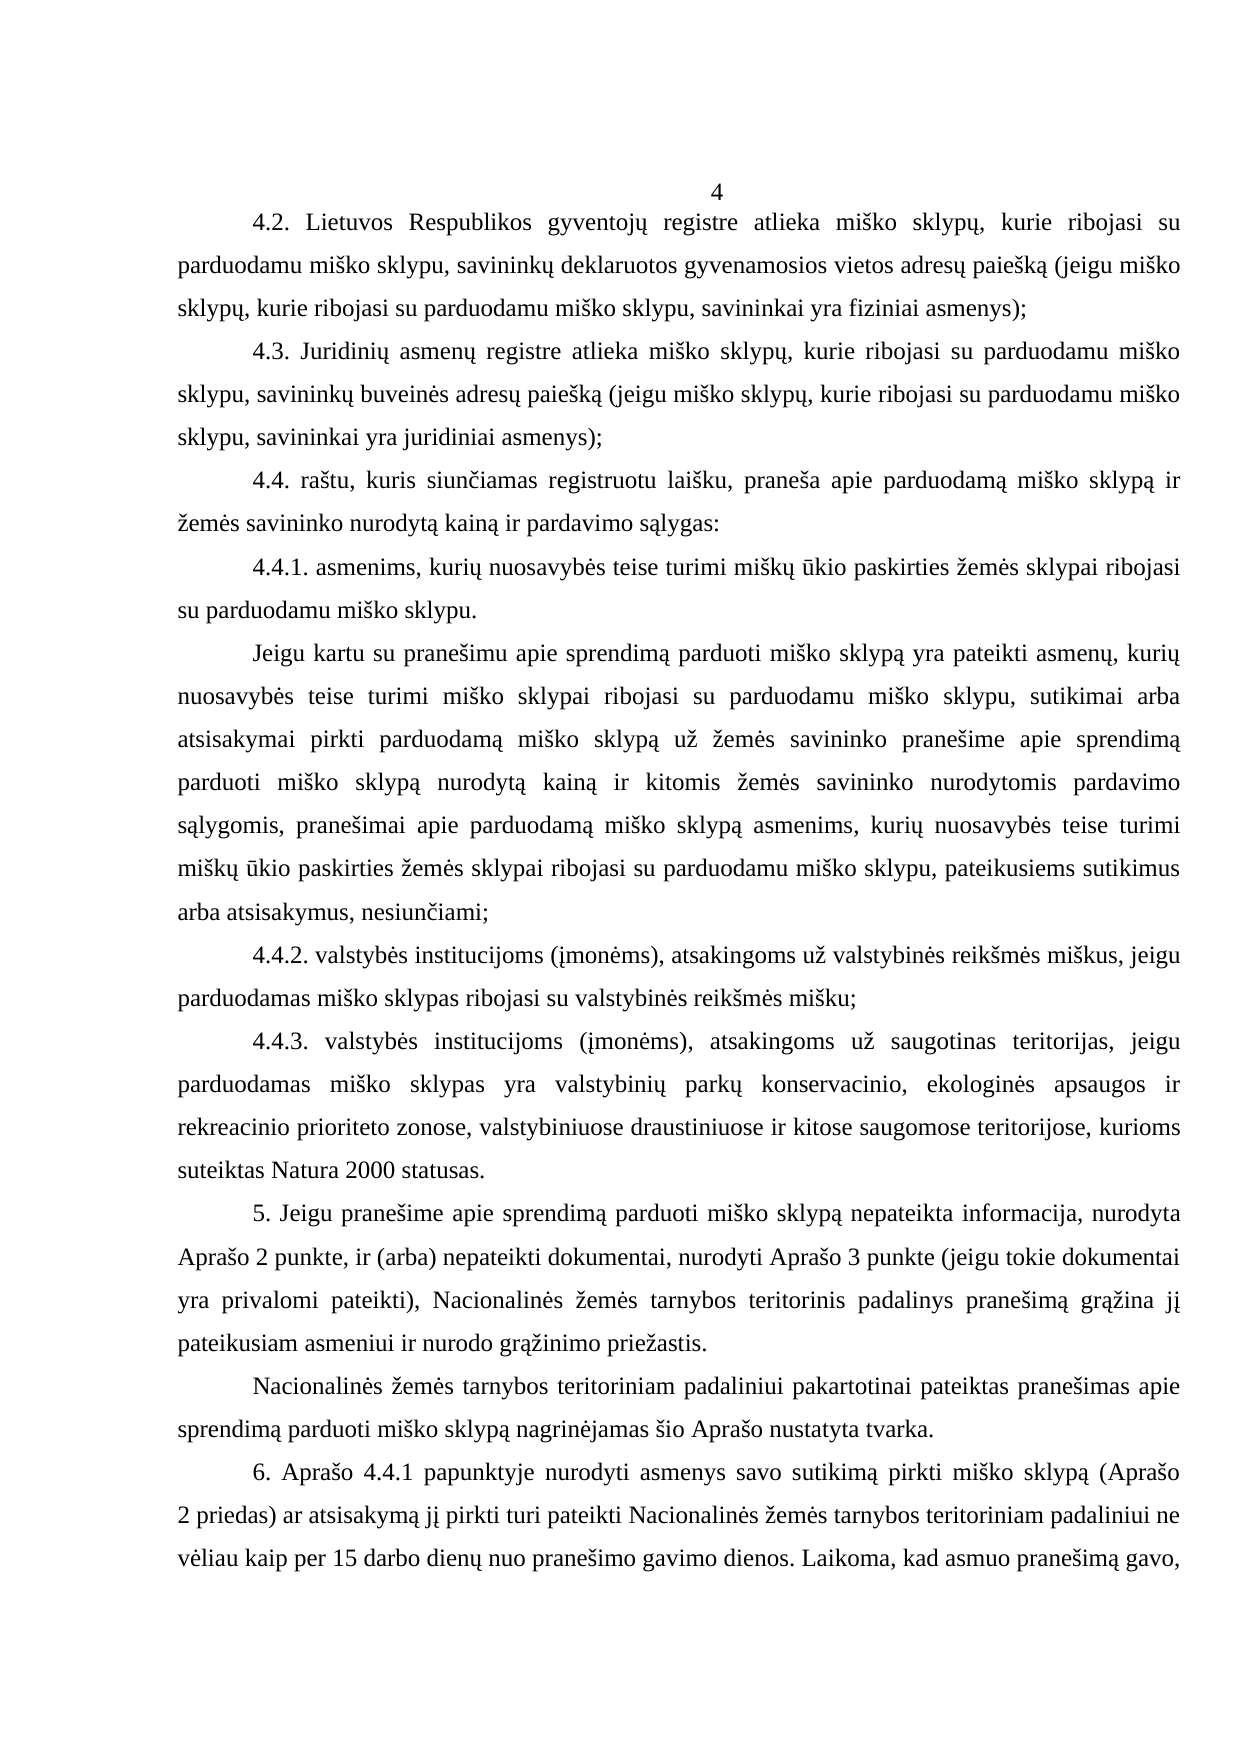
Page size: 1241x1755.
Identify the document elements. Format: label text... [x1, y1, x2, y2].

text 4.4. raštu, kuris siunčiamas registruotu laišku, praneša apie parduodamą miško sklypą ir žemės savininko nurodytą kainą ir pardavimo sąlygas: [177, 465, 1181, 537]
text 4.3. Juridinių asmenų registre atlieka miško sklypų, kurie ribojasi su parduodamu miško sklypu, savininkų buveinės adresų paiešką (jeigu miško sklypų, kurie ribojasi su parduodamu miško sklypu, savininkai yra juridiniai asmenys); [177, 336, 1181, 451]
text Jeigu kartu su pranešimu apie sprendimą parduoti miško sklypą yra pateikti asmenų, kurių nuosavybės teise turimi miško sklypai ribojasi su parduodamu miško sklypu, sutikimai arba atsisakymai pirkti parduodamą miško sklypą už žemės savininko pranešime apie sprendimą parduoti miško sklypą nurodytą kainą ir kitomis žemės savininko nurodytomis pardavimo sąlygomis, pranešimai apie parduodamą miško sklypą asmenims, kurių nuosavybės teise turimi miškų ūkio paskirties žemės sklypai ribojasi su parduodamu miško sklypu, pateikusiems sutikimus arba atsisakymus, nesiunčiami; [177, 638, 1181, 925]
text Nacionalinės žemės tarnybos teritoriniam padaliniui pakartotinai pateiktas pranešimas apie sprendimą parduoti miško sklypą nagrinėjamas šio Aprašo nustatyta tvarka. [177, 1371, 1181, 1443]
text 4.4.3. valstybės institucijoms (įmonėms), atsakingoms už saugotinas teritorijas, jeigu parduodamas miško sklypas yra valstybinių parkų konservacinio, ekologinės apsaugos ir rekreacinio prioriteto zonose, valstybiniuose draustiniuose ir kitose saugomose teritorijose, kurioms suteiktas Natura 2000 statusas. [177, 1026, 1181, 1184]
text 6. Aprašo 4.4.1 papunktyje nurodyti asmenys savo sutikimą pirkti miško sklypą (Aprašo 2 priedas) ar atsisakymą jį pirkti turi pateikti Nacionalinės žemės tarnybos teritoriniam padaliniui ne vėliau kaip per 15 darbo dienų nuo pranešimo gavimo dienos. Laikoma, kad asmuo pranešimą gavo, [177, 1457, 1181, 1572]
text 4.4.2. valstybės institucijoms (įmonėms), atsakingoms už valstybinės reikšmės miškus, jeigu parduodamas miško sklypas ribojasi su valstybinės reikšmės mišku; [177, 940, 1181, 1012]
text 4.4.1. asmenims, kurių nuosavybės teise turimi miškų ūkio paskirties žemės sklypai ribojasi su parduodamu miško sklypu. [177, 552, 1181, 623]
text 5. Jeigu pranešime apie sprendimą parduoti miško sklypą nepateikta informacija, nurodyta Aprašo 2 punkte, ir (arba) nepateikti dokumentai, nurodyti Aprašo 3 punkte (jeigu tokie dokumentai yra privalomi pateikti), Nacionalinės žemės tarnybos teritorinis padalinys pranešimą grąžina jį pateikusiam asmeniui ir nurodo grąžinimo priežastis. [177, 1198, 1181, 1357]
text 4.2. Lietuvos Respublikos gyventojų registre atlieka miško sklypų, kurie ribojasi su parduodamu miško sklypu, savininkų deklaruotos gyvenamosios vietos adresų paiešką (jeigu miško sklypų, kurie ribojasi su parduodamu miško sklypu, savininkai yra fiziniai asmenys); [177, 207, 1181, 322]
